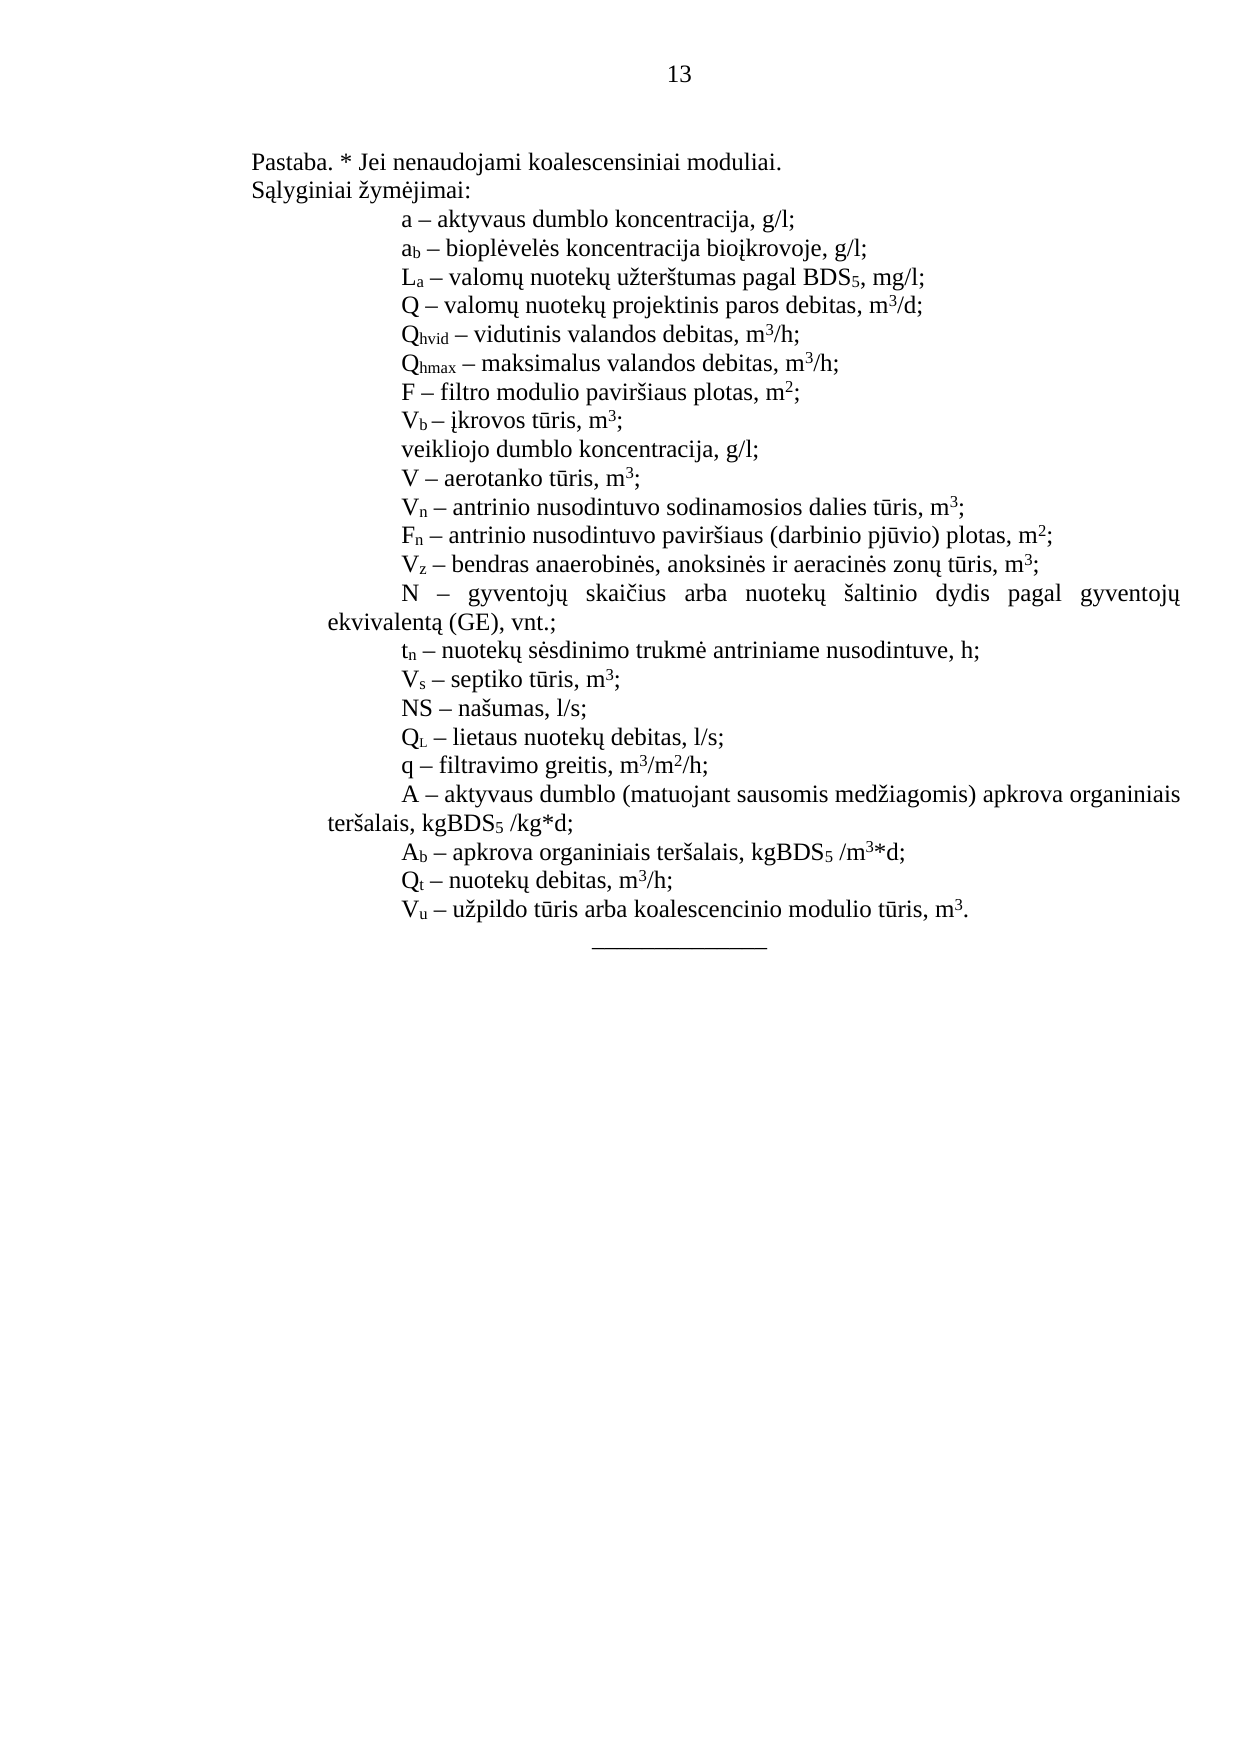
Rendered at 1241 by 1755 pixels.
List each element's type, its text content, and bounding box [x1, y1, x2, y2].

text Sąlyginiai žymėjimai: [177, 176, 1181, 204]
text Fn – antrinio nusodintuvo paviršiaus (darbinio pjūvio) plotas, m2; [327, 521, 1181, 549]
text Vs – septiko tūris, m3; [327, 664, 1181, 693]
text q – filtravimo greitis, m3/m2/h; [327, 751, 1181, 779]
text veikliojo dumblo koncentracija, g/l; [327, 434, 1181, 463]
text N – gyventojų skaičius arba nuotekų šaltinio dydis pagal gyventojų ekvivalentą (GE), vnt.; [327, 578, 1181, 636]
text Vn – antrinio nusodintuvo sodinamosios dalies tūris, m3; [327, 492, 1181, 521]
text ______________ [177, 923, 1181, 952]
text Ab – apkrova organiniais teršalais, kgBDS5 /m3*d; [327, 837, 1181, 866]
text La – valomų nuotekų užterštumas pagal BDS5, mg/l; [327, 262, 1181, 291]
text Ql – lietaus nuotekų debitas, l/s; [327, 722, 1181, 751]
text Q – valomų nuotekų projektinis paros debitas, m3/d; [327, 291, 1181, 319]
text F – filtro modulio paviršiaus plotas, m2; [327, 377, 1181, 406]
text NS – našumas, l/s; [327, 693, 1181, 722]
text Vu – užpildo tūris arba koalescencinio modulio tūris, m3. [327, 894, 1181, 923]
text ab – bioplėvelės koncentracija bioįkrovoje, g/l; [327, 233, 1181, 262]
text A – aktyvaus dumblo (matuojant sausomis medžiagomis) apkrova organiniais teršalais, kgBDS5 /kg*d; [327, 779, 1181, 837]
text V – aerotanko tūris, m3; [327, 463, 1181, 492]
text Vz – bendras anaerobinės, anoksinės ir aeracinės zonų tūris, m3; [327, 549, 1181, 578]
text tn – nuotekų sėsdinimo trukmė antriniame nusodintuve, h; [327, 636, 1181, 664]
text Qhvid – vidutinis valandos debitas, m3/h; [327, 319, 1181, 348]
text a – aktyvaus dumblo koncentracija, g/l; [327, 204, 1181, 233]
text Qhmax – maksimalus valandos debitas, m3/h; [327, 348, 1181, 377]
text Pastaba. * Jei nenaudojami koalescensiniai moduliai. [177, 147, 1181, 176]
text Vb – įkrovos tūris, m3; [327, 406, 1181, 434]
text Qt – nuotekų debitas, m3/h; [327, 866, 1181, 894]
